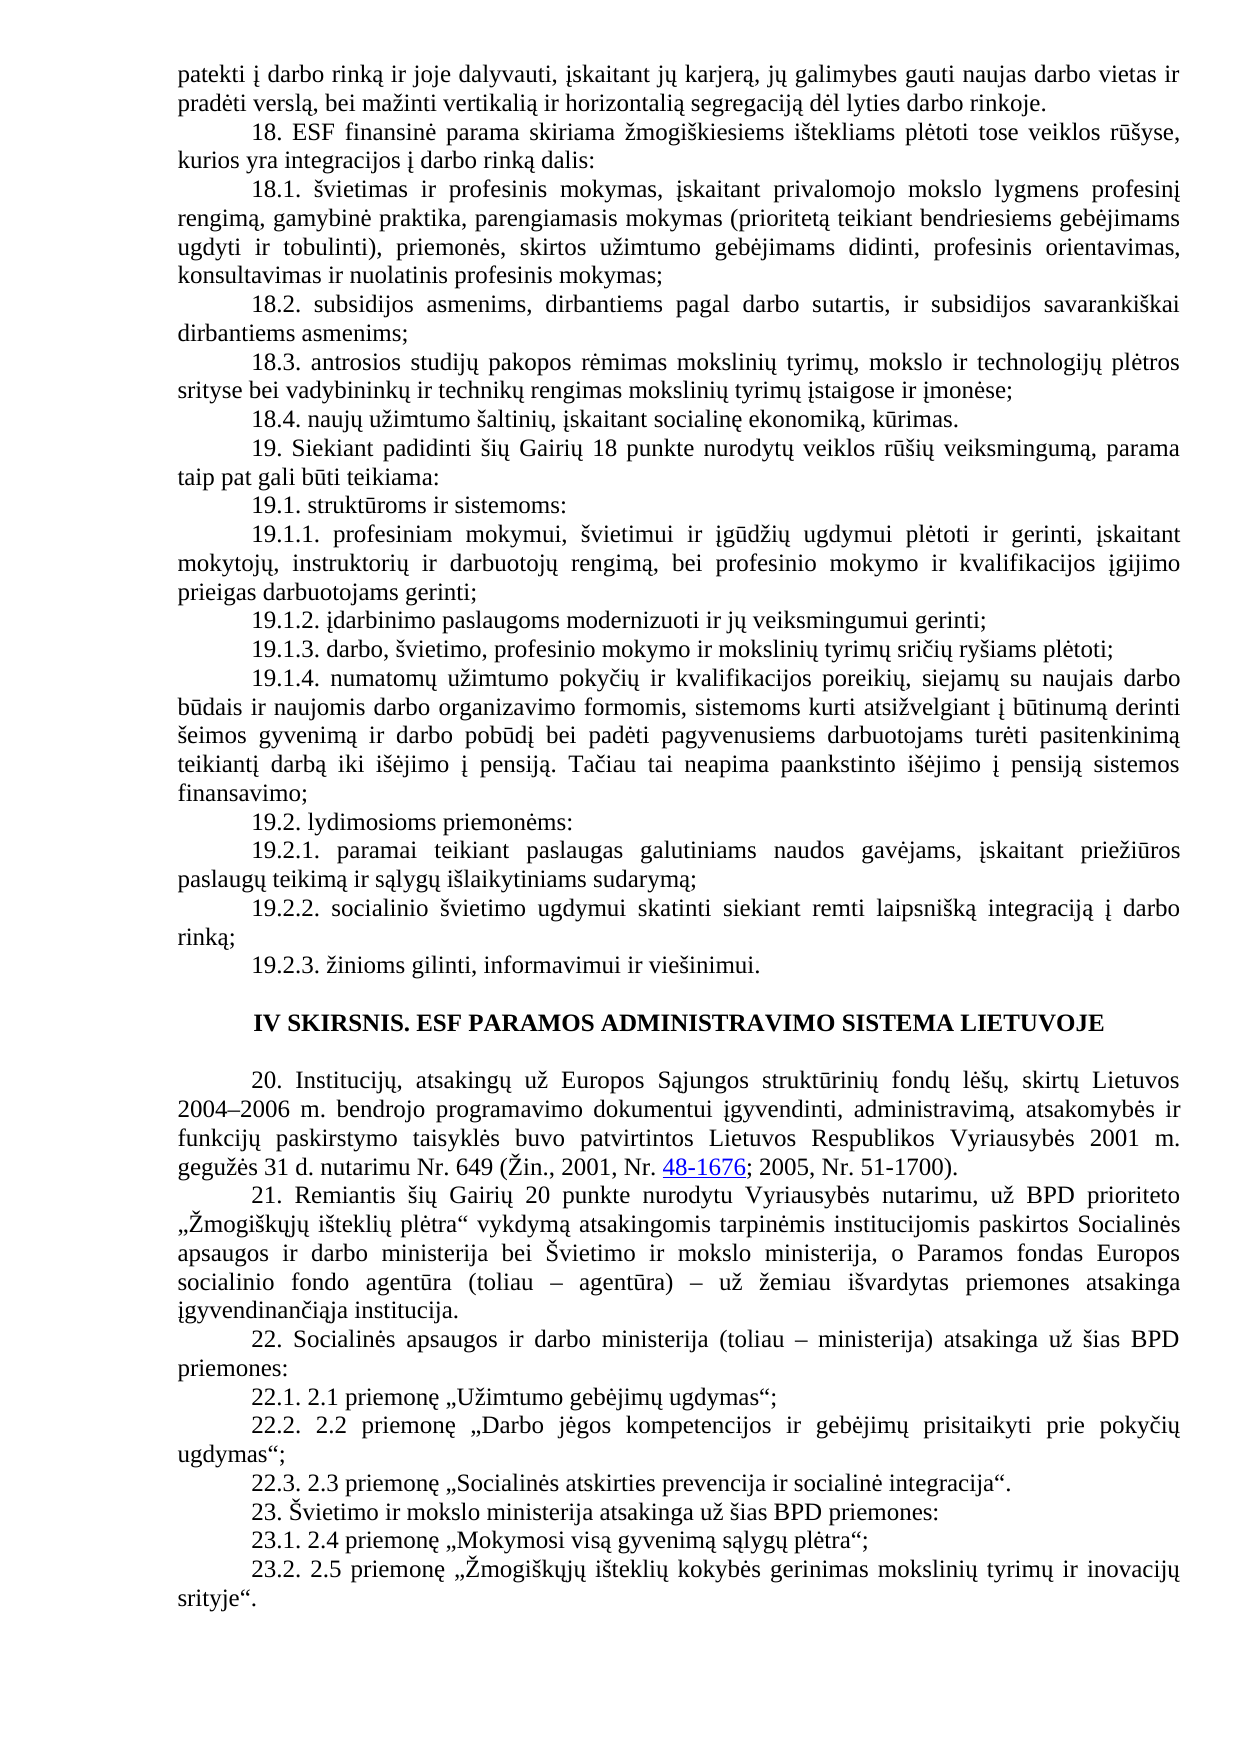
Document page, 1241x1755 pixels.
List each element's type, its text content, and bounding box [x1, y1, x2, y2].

text 19. Siekiant padidinti šių Gairių 18 punkte nurodytų veiklos rūšių veiksmingumą, parama taip pat gali būti teikiama: [177, 433, 1181, 490]
text 21. Remiantis šių Gairių 20 punkte nurodytu Vyriausybės nutarimu, už BPD prioriteto „Žmogiškųjų išteklių plėtra“ vykdymą atsakingomis tarpinėmis institucijomis paskirtos Socialinės apsaugos ir darbo ministerija bei Švietimo ir mokslo ministerija, o Paramos fondas Europos socialinio fondo agentūra (toliau – agentūra) – už žemiau išvardytas priemones atsakinga įgyvendinančiąja institucija. [177, 1180, 1181, 1324]
text 18.3. antrosios studijų pakopos rėmimas mokslinių tyrimų, mokslo ir technologijų plėtros srityse bei vadybininkų ir technikų rengimas mokslinių tyrimų įstaigose ir įmonėse; [177, 347, 1181, 404]
text IV SKIRSNIS. ESF PARAMOS ADMINISTRAVIMO SISTEMA LIETUVOJE [177, 1008, 1181, 1037]
text 23. Švietimo ir mokslo ministerija atsakinga už šias BPD priemones: [177, 1497, 1181, 1525]
text 20. Institucijų, atsakingų už Europos Sąjungos struktūrinių fondų lėšų, skirtų Lietuvos 2004–2006 m. bendrojo programavimo dokumentui įgyvendinti, administravimą, atsakomybės ir funkcijų paskirstymo taisyklės buvo patvirtintos Lietuvos Respublikos Vyriausybės 2001 m. gegužės 31 d. nutarimu Nr. 649 (Žin., 2001, Nr. 48-1676; 2005, Nr. 51-1700). [177, 1065, 1181, 1180]
text 19.1.4. numatomų užimtumo pokyčių ir kvalifikacijos poreikių, siejamų su naujais darbo būdais ir naujomis darbo organizavimo formomis, sistemoms kurti atsižvelgiant į būtinumą derinti šeimos gyvenimą ir darbo pobūdį bei padėti pagyvenusiems darbuotojams turėti pasitenkinimą teikiantį darbą iki išėjimo į pensiją. Tačiau tai neapima paankstinto išėjimo į pensiją sistemos finansavimo; [177, 663, 1181, 807]
text 18.1. švietimas ir profesinis mokymas, įskaitant privalomojo mokslo lygmens profesinį rengimą, gamybinė praktika, parengiamasis mokymas (prioritetą teikiant bendriesiems gebėjimams ugdyti ir tobulinti), priemonės, skirtos užimtumo gebėjimams didinti, profesinis orientavimas, konsultavimas ir nuolatinis profesinis mokymas; [177, 174, 1181, 289]
text 22. Socialinės apsaugos ir darbo ministerija (toliau – ministerija) atsakinga už šias BPD priemones: [177, 1324, 1181, 1382]
text 19.1. struktūroms ir sistemoms: [177, 490, 1181, 519]
text 19.2.2. socialinio švietimo ugdymui skatinti siekiant remti laipsnišką integraciją į darbo rinką; [177, 893, 1181, 950]
text 18. ESF finansinė parama skiriama žmogiškiesiems ištekliams plėtoti tose veiklos rūšyse, kurios yra integracijos į darbo rinką dalis: [177, 117, 1181, 174]
text 23.1. 2.4 priemonę „Mokymosi visą gyvenimą sąlygų plėtra“; [177, 1525, 1181, 1554]
text 19.1.2. įdarbinimo paslaugoms modernizuoti ir jų veiksmingumui gerinti; [177, 605, 1181, 634]
text 18.4. naujų užimtumo šaltinių, įskaitant socialinę ekonomiką, kūrimas. [177, 404, 1181, 433]
text 19.2.3. žinioms gilinti, informavimui ir viešinimui. [177, 950, 1181, 979]
text patekti į darbo rinką ir joje dalyvauti, įskaitant jų karjerą, jų galimybes gauti naujas darbo vietas ir pradėti verslą, bei mažinti vertikalią ir horizontalią segregaciją dėl lyties darbo rinkoje. [177, 59, 1181, 117]
text 19.2. lydimosioms priemonėms: [177, 807, 1181, 835]
text 22.2. 2.2 priemonę „Darbo jėgos kompetencijos ir gebėjimų prisitaikyti prie pokyčių ugdymas“; [177, 1410, 1181, 1468]
text 19.1.1. profesiniam mokymui, švietimui ir įgūdžių ugdymui plėtoti ir gerinti, įskaitant mokytojų, instruktorių ir darbuotojų rengimą, bei profesinio mokymo ir kvalifikacijos įgijimo prieigas darbuotojams gerinti; [177, 519, 1181, 605]
text 19.1.3. darbo, švietimo, profesinio mokymo ir mokslinių tyrimų sričių ryšiams plėtoti; [177, 634, 1181, 663]
text 22.1. 2.1 priemonę „Užimtumo gebėjimų ugdymas“; [177, 1382, 1181, 1410]
text 19.2.1. paramai teikiant paslaugas galutiniams naudos gavėjams, įskaitant priežiūros paslaugų teikimą ir sąlygų išlaikytiniams sudarymą; [177, 835, 1181, 893]
text 22.3. 2.3 priemonę „Socialinės atskirties prevencija ir socialinė integracija“. [177, 1468, 1181, 1497]
text 18.2. subsidijos asmenims, dirbantiems pagal darbo sutartis, ir subsidijos savarankiškai dirbantiems asmenims; [177, 289, 1181, 347]
text 23.2. 2.5 priemonę „Žmogiškųjų išteklių kokybės gerinimas mokslinių tyrimų ir inovacijų srityje“. [177, 1554, 1181, 1612]
